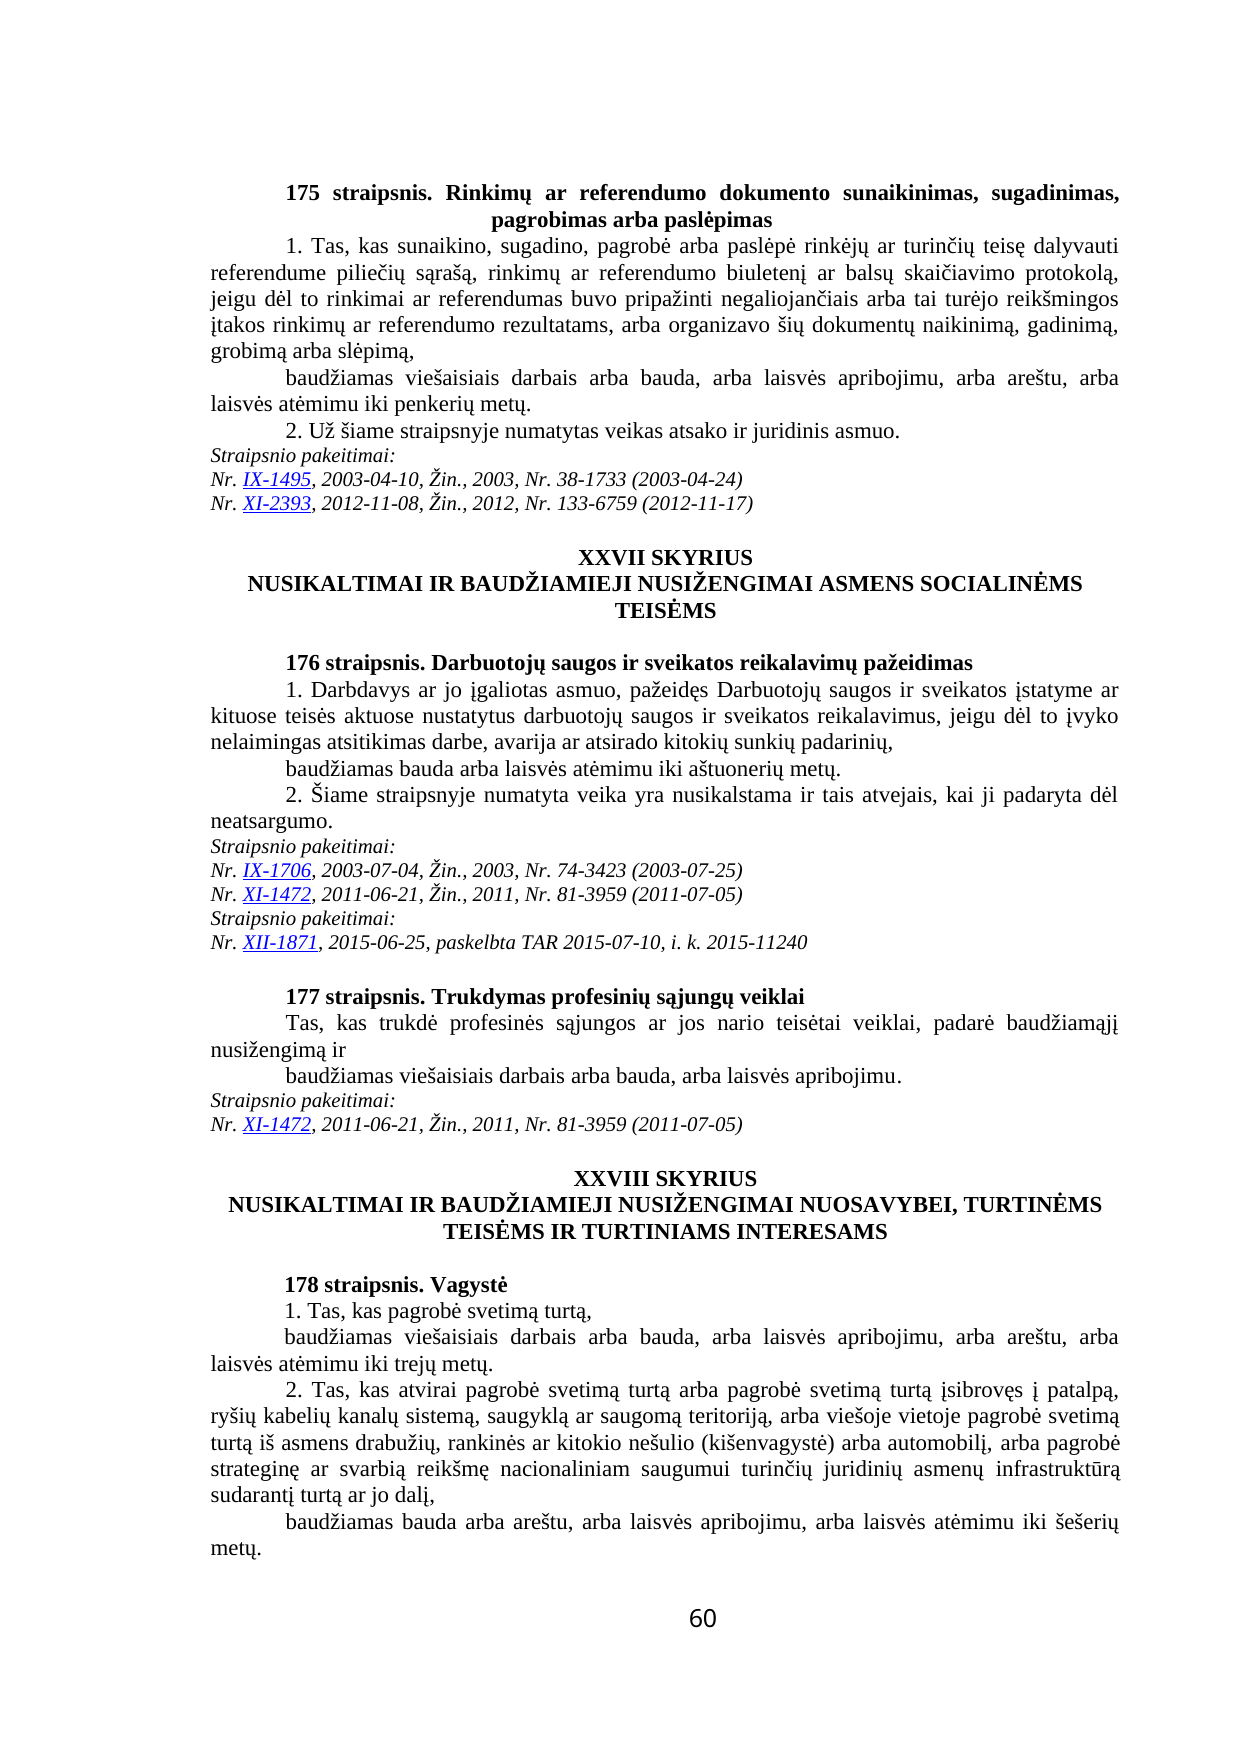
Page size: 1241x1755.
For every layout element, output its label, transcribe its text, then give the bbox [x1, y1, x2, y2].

text Nr. IX-1495, 2003-04-10, Žin., 2003, Nr. 38-1733 (2003-04-24) [210, 467, 1120, 491]
text 177 straipsnis. Trukdymas profesinių sąjungų veiklai [210, 983, 1120, 1009]
text baudžiamas bauda arba areštu, arba laisvės apribojimu, arba laisvės atėmimu iki šešerių metų. [210, 1508, 1120, 1561]
text Straipsnio pakeitimai: [210, 443, 1120, 467]
text Nr. IX-1706, 2003-07-04, Žin., 2003, Nr. 74-3423 (2003-07-25) [210, 858, 1120, 882]
text 176 straipsnis. Darbuotojų saugos ir sveikatos reikalavimų pažeidimas [210, 649, 1120, 676]
text 1. Tas, kas pagrobė svetimą turtą, [210, 1297, 1120, 1323]
text Nr. XII-1871, 2015-06-25, paskelbta TAR 2015-07-10, i. k. 2015-11240 [210, 930, 1120, 954]
text 178 straipsnis. Vagystė [210, 1271, 1120, 1297]
text XXVII SKYRIUS [210, 544, 1120, 570]
text 2. Šiame straipsnyje numatyta veika yra nusikalstama ir tais atvejais, kai ji padaryta dėl neatsargumo. [210, 781, 1120, 834]
text Tas, kas trukdė profesinės sąjungos ar jos nario teisėtai veiklai, padarė baudžiamąjį nusižengimą ir [210, 1009, 1120, 1062]
text Nr. XI-1472, 2011-06-21, Žin., 2011, Nr. 81-3959 (2011-07-05) [210, 1112, 1120, 1136]
text baudžiamas bauda arba laisvės atėmimu iki aštuonerių metų. [210, 755, 1120, 781]
subtitle XXVIII skyrius [210, 1165, 1120, 1192]
text baudžiamas viešaisiais darbais arba bauda, arba laisvės apribojimu. [210, 1062, 1120, 1088]
text 175 straipsnis. Rinkimų ar referendumo dokumento sunaikinimas, sugadinimas, pagrobimas arba paslėpimas [285, 179, 1120, 232]
text Nusikaltimai ir baudžiamieji nusižengimai nuosavyBEI, turtinėms teisėms ir turtiniams interesams [210, 1192, 1120, 1244]
text 1. Tas, kas sunaikino, sugadino, pagrobė arba paslėpė rinkėjų ar turinčių teisę dalyvauti referendume piliečių sąrašą, rinkimų ar referendumo biuletenį ar balsų skaičiavimo protokolą, jeigu dėl to rinkimai ar referendumas buvo pripažinti negaliojančiais arba tai turėjo reikšmingos įtakos rinkimų ar referendumo rezultatams, arba organizavo šių dokumentų naikinimą, gadinimą, grobimą arba slėpimą, [210, 232, 1120, 364]
text 1. Darbdavys ar jo įgaliotas asmuo, pažeidęs Darbuotojų saugos ir sveikatos įstatyme ar kituose teisės aktuose nustatytus darbuotojų saugos ir sveikatos reikalavimus, jeigu dėl to įvyko nelaimingas atsitikimas darbe, avarija ar atsirado kitokių sunkių padarinių, [210, 676, 1120, 755]
text Straipsnio pakeitimai: [210, 834, 1120, 858]
text 2. Už šiame straipsnyje numatytas veikas atsako ir juridinis asmuo. [210, 417, 1120, 443]
text Nr. XI-1472, 2011-06-21, Žin., 2011, Nr. 81-3959 (2011-07-05) [210, 882, 1120, 906]
text Straipsnio pakeitimai: [210, 906, 1120, 930]
text NUSIKALTIMAI IR BAUDŽIAMIEJI NUSIŽENGIMAI ASMENS SOCIALINĖMS TEISĖMS [210, 570, 1120, 623]
text Nr. XI-2393, 2012-11-08, Žin., 2012, Nr. 133-6759 (2012-11-17) [210, 491, 1120, 515]
text Straipsnio pakeitimai: [210, 1088, 1120, 1112]
text baudžiamas viešaisiais darbais arba bauda, arba laisvės apribojimu, arba areštu, arba laisvės atėmimu iki trejų metų. [210, 1323, 1120, 1376]
text 2. Tas, kas atvirai pagrobė svetimą turtą arba pagrobė svetimą turtą įsibrovęs į patalpą, ryšių kabelių kanalų sistemą, saugyklą ar saugomą teritoriją, arba viešoje vietoje pagrobė svetimą turtą iš asmens drabužių, rankinės ar kitokio nešulio (kišenvagystė) arba automobilį, arba pagrobė strateginę ar svarbią reikšmę nacionaliniam saugumui turinčių juridinių asmenų infrastruktūrą sudarantį turtą ar jo dalį, [210, 1376, 1120, 1508]
text baudžiamas viešaisiais darbais arba bauda, arba laisvės apribojimu, arba areštu, arba laisvės atėmimu iki penkerių metų. [210, 364, 1120, 417]
